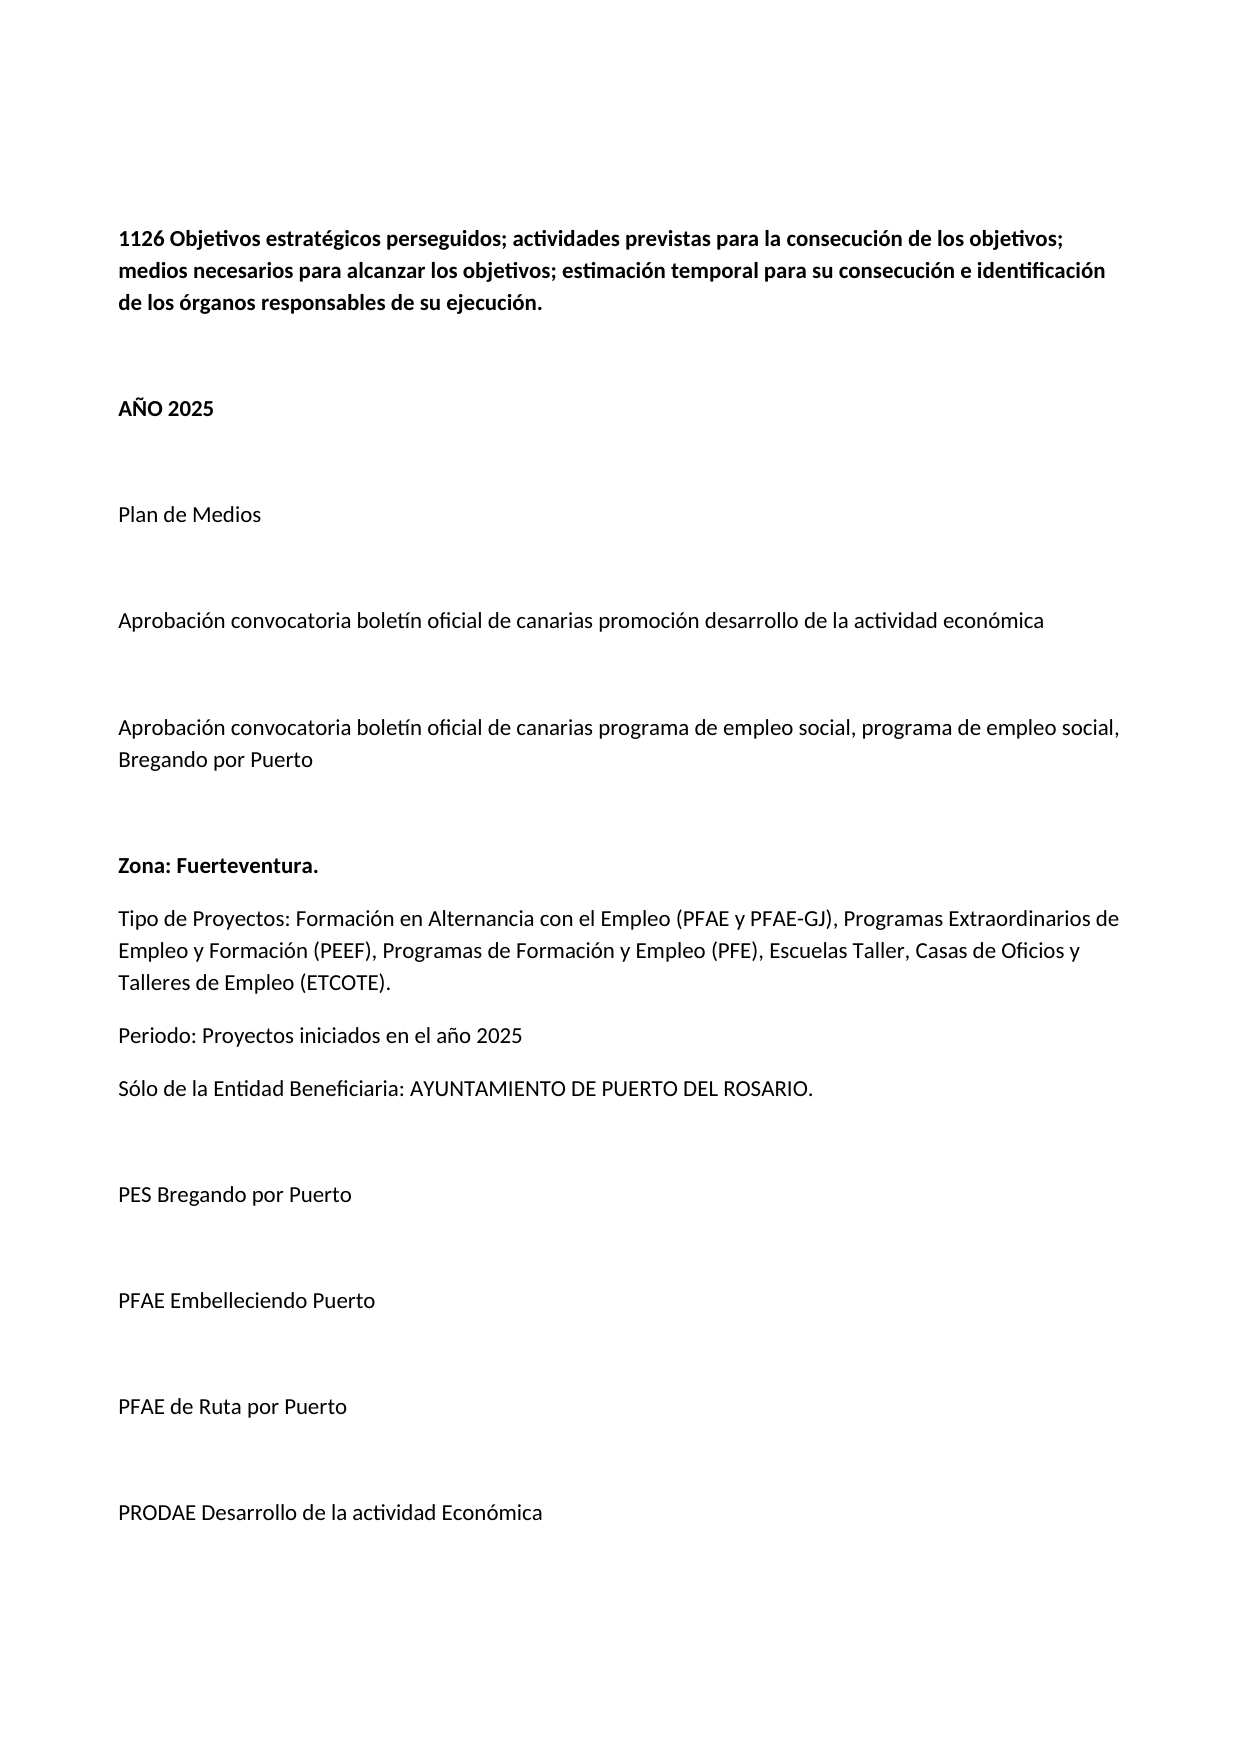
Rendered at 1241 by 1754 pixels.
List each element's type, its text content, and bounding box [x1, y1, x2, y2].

text PES Bregando por Puerto [118, 1180, 1122, 1208]
text PFAE de Ruta por Puerto [118, 1392, 1122, 1421]
text Aprobación convocatoria boletín oficial de canarias promoción desarrollo de la actividad económica [118, 607, 1122, 635]
text Periodo: Proyectos iniciados en el año 2025 [118, 1021, 1122, 1049]
text PFAE Embelleciendo Puerto [118, 1286, 1122, 1314]
text 1126 Objetivos estratégicos perseguidos; actividades previstas para la consecución de los objetivos; medios necesarios para alcanzar los objetivos; estimación temporal para su consecución e identificación de los órganos responsables de su ejecución. [118, 224, 1122, 317]
text PRODAE Desarrollo de la actividad Económica [118, 1498, 1122, 1527]
text Plan de Medios [118, 501, 1122, 529]
text AÑO 2025 [118, 394, 1122, 423]
text Sólo de la Entidad Beneficiaria: AYUNTAMIENTO DE PUERTO DEL ROSARIO. [118, 1074, 1122, 1102]
text Zona: Fuerteventura. [118, 851, 1122, 879]
text Tipo de Proyectos: Formación en Alternancia con el Empleo (PFAE y PFAE-GJ), Programas Extraordinarios de Empleo y Formación (PEEF), Programas de Formación y Empleo (PFE), Escuelas Taller, Casas de Oficios y Talleres de Empleo (ETCOTE). [118, 904, 1122, 996]
text Aprobación convocatoria boletín oficial de canarias programa de empleo social, programa de empleo social, Bregando por Puerto [118, 713, 1122, 773]
